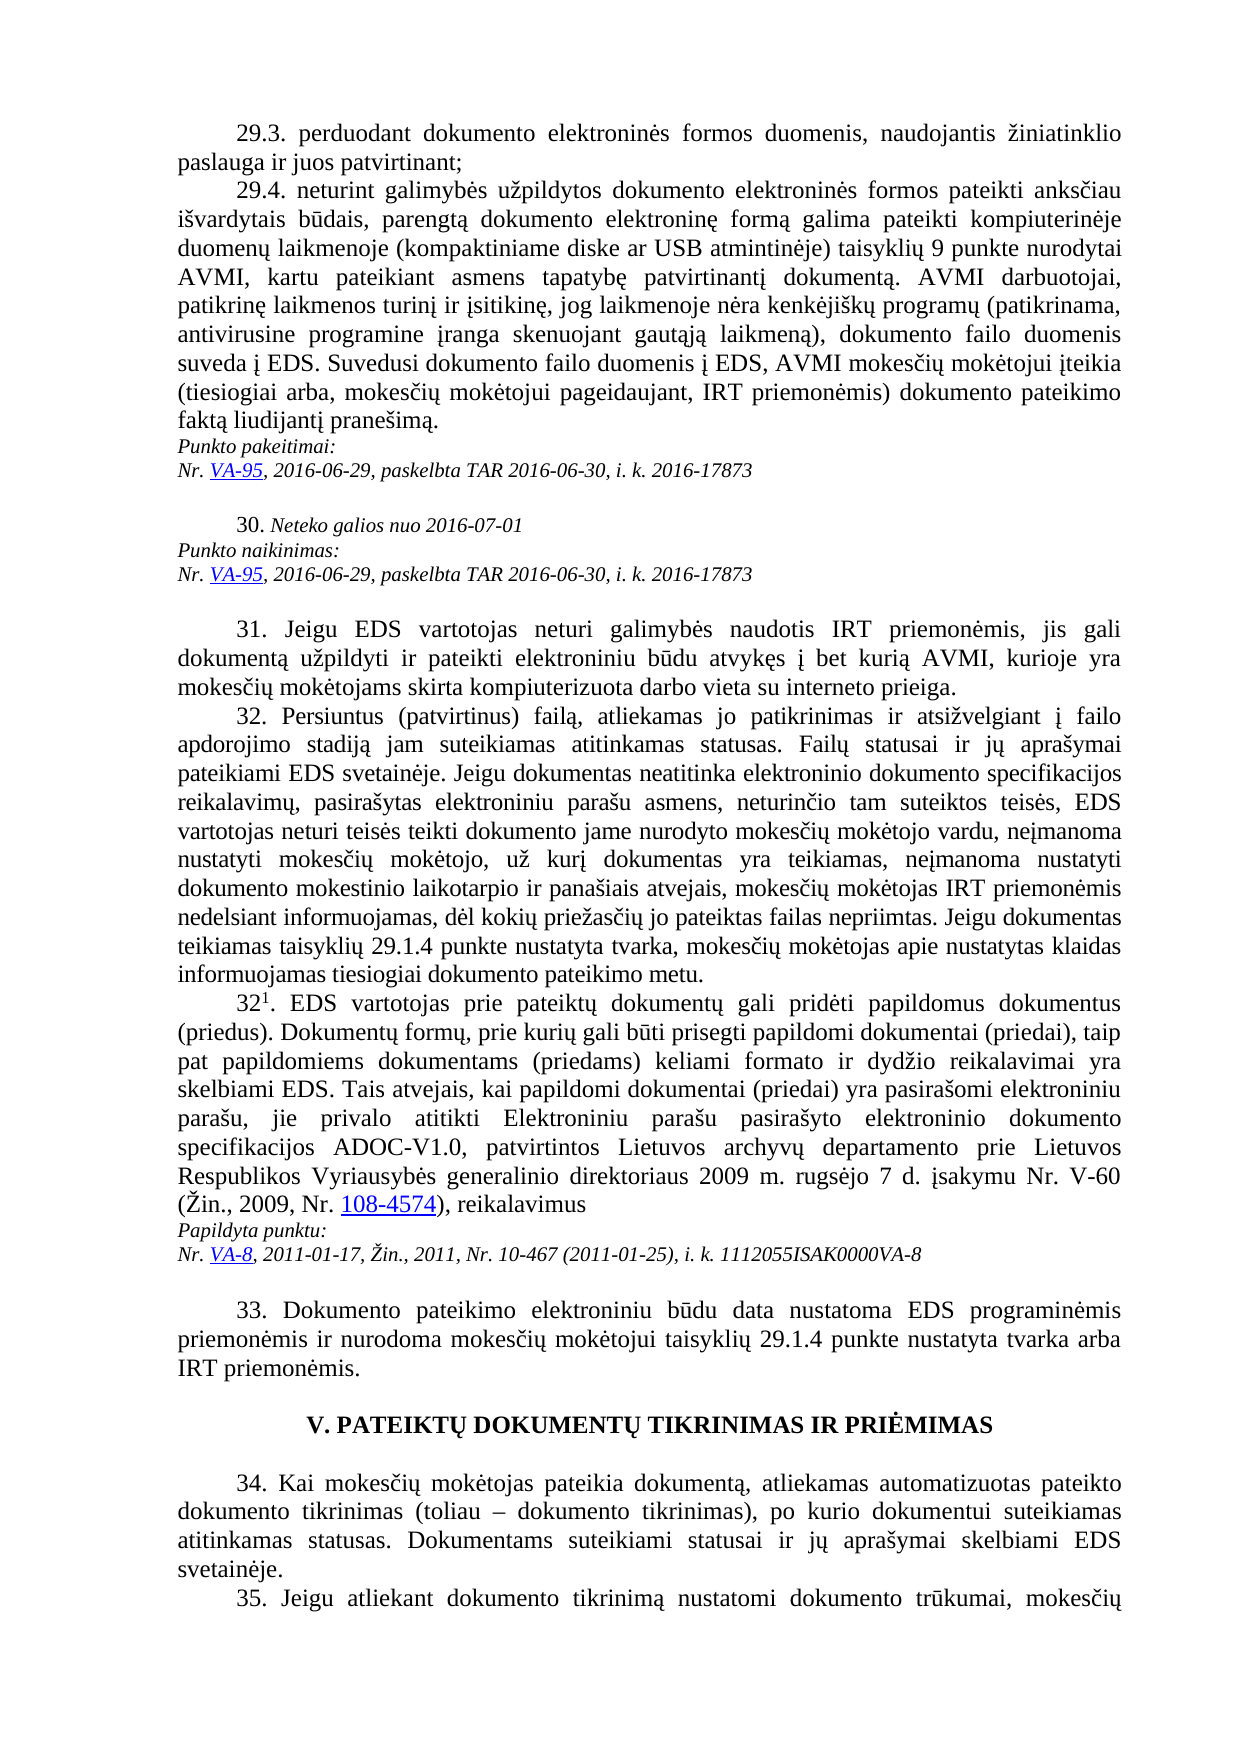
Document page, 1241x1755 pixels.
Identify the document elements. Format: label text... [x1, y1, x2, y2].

text 321. EDS vartotojas prie pateiktų dokumentų gali pridėti papildomus dokumentus (priedus). Dokumentų formų, prie kurių gali būti prisegti papildomi dokumentai (priedai), taip pat papildomiems dokumentams (priedams) keliami formato ir dydžio reikalavimai yra skelbiami EDS. Tais atvejais, kai papildomi dokumentai (priedai) yra pasirašomi elektroniniu parašu, jie privalo atitikti Elektroniniu parašu pasirašyto elektroninio dokumento specifikacijos ADOC-V1.0, patvirtintos Lietuvos archyvų departamento prie Lietuvos Respublikos Vyriausybės generalinio direktoriaus 2009 m. rugsėjo 7 d. įsakymu Nr. V-60 (Žin., 2009, Nr. 108-4574), reikalavimus [177, 988, 1122, 1218]
text Nr. VA-8, 2011-01-17, Žin., 2011, Nr. 10-467 (2011-01-25), i. k. 1112055ISAK0000VA-8 [177, 1242, 1122, 1266]
text Nr. VA-95, 2016-06-29, paskelbta TAR 2016-06-30, i. k. 2016-17873 [177, 562, 1122, 586]
text 30. Neteko galios nuo 2016-07-01 [177, 511, 1122, 538]
text 32. Persiuntus (patvirtinus) failą, atliekamas jo patikrinimas ir atsižvelgiant į failo apdorojimo stadiją jam suteikiamas atitinkamas statusas. Failų statusai ir jų aprašymai pateikiami EDS svetainėje. Jeigu dokumentas neatitinka elektroninio dokumento specifikacijos reikalavimų, pasirašytas elektroniniu parašu asmens, neturinčio tam suteiktos teisės, EDS vartotojas neturi teisės teikti dokumento jame nurodyto mokesčių mokėtojo vardu, neįmanoma nustatyti mokesčių mokėtojo, už kurį dokumentas yra teikiamas, neįmanoma nustatyti dokumento mokestinio laikotarpio ir panašiais atvejais, mokesčių mokėtojas IRT priemonėmis nedelsiant informuojamas, dėl kokių priežasčių jo pateiktas failas nepriimtas. Jeigu dokumentas teikiamas taisyklių 29.1.4 punkte nustatyta tvarka, mokesčių mokėtojas apie nustatytas klaidas informuojamas tiesiogiai dokumento pateikimo metu. [177, 701, 1122, 988]
text 33. Dokumento pateikimo elektroniniu būdu data nustatoma EDS programinėmis priemonėmis ir nurodoma mokesčių mokėtojui taisyklių 29.1.4 punkte nustatyta tvarka arba IRT priemonėmis. [177, 1295, 1122, 1381]
text 34. Kai mokesčių mokėtojas pateikia dokumentą, atliekamas automatizuotas pateikto dokumento tikrinimas (toliau – dokumento tikrinimas), po kurio dokumentui suteikiamas atitinkamas statusas. Dokumentams suteikiami statusai ir jų aprašymai skelbiami EDS svetainėje. [177, 1468, 1122, 1583]
text Punkto pakeitimai: [177, 434, 1122, 458]
text Punkto naikinimas: [177, 538, 1122, 562]
text 35. Jeigu atliekant dokumento tikrinimą nustatomi dokumento trūkumai, mokesčių [177, 1583, 1122, 1611]
text 31. Jeigu EDS vartotojas neturi galimybės naudotis IRT priemonėmis, jis gali dokumentą užpildyti ir pateikti elektroniniu būdu atvykęs į bet kurią AVMI, kurioje yra mokesčių mokėtojams skirta kompiuterizuota darbo vieta su interneto prieiga. [177, 614, 1122, 701]
text 29.3. perduodant dokumento elektroninės formos duomenis, naudojantis žiniatinklio paslauga ir juos patvirtinant; [177, 118, 1122, 176]
text V. PATEIKTŲ DOKUMENTŲ TIKRINIMAS IR PRIĖMIMAS [177, 1410, 1122, 1439]
text Nr. VA-95, 2016-06-29, paskelbta TAR 2016-06-30, i. k. 2016-17873 [177, 458, 1122, 482]
text 29.4. neturint galimybės užpildytos dokumento elektroninės formos pateikti anksčiau išvardytais būdais, parengtą dokumento elektroninę formą galima pateikti kompiuterinėje duomenų laikmenoje (kompaktiniame diske ar USB atmintinėje) taisyklių 9 punkte nurodytai AVMI, kartu pateikiant asmens tapatybę patvirtinantį dokumentą. AVMI darbuotojai, patikrinę laikmenos turinį ir įsitikinę, jog laikmenoje nėra kenkėjiškų programų (patikrinama, antivirusine programine įranga skenuojant gautąją laikmeną), dokumento failo duomenis suveda į EDS. Suvedusi dokumento failo duomenis į EDS, AVMI mokesčių mokėtojui įteikia (tiesiogiai arba, mokesčių mokėtojui pageidaujant, IRT priemonėmis) dokumento pateikimo faktą liudijantį pranešimą. [177, 176, 1122, 434]
text Papildyta punktu: [177, 1218, 1122, 1242]
